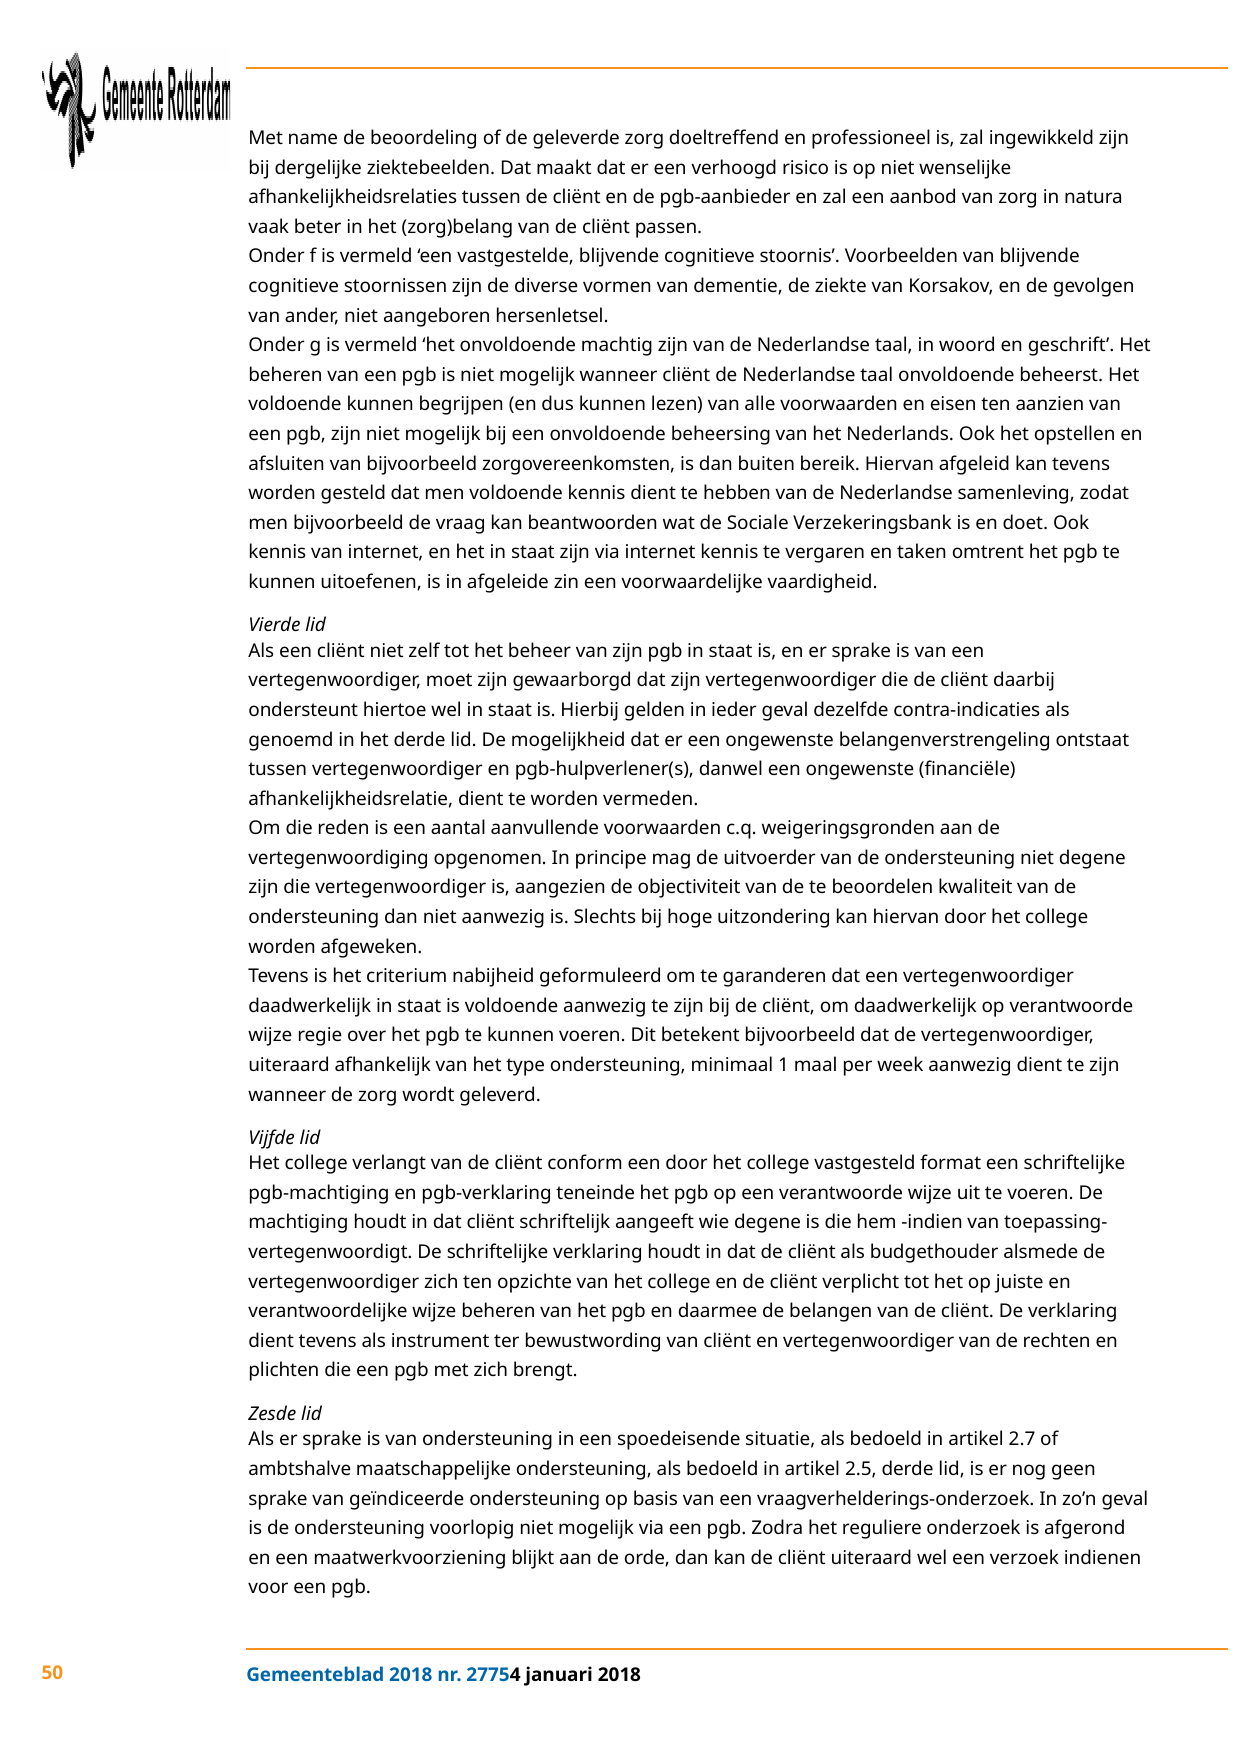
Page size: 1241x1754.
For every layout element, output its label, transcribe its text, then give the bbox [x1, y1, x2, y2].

text Onder g is vermeld ‘het onvoldoende machtig zijn van de Nederlandse taal, in woord en geschrift’. Het beheren van een pgb is niet mogelijk wanneer cliënt de Nederlandse taal onvoldoende beheerst. Het voldoende kunnen begrijpen (en dus kunnen lezen) van alle voorwaarden en eisen ten aanzien van een pgb, zijn niet mogelijk bij een onvoldoende beheersing van het Nederlands. Ook het opstellen en afsluiten van bijvoorbeeld zorgovereenkomsten, is dan buiten bereik. Hiervan afgeleid kan tevens worden gesteld dat men voldoende kennis dient te hebben van de Nederlandse samenleving, zodat men bijvoorbeeld de vraag kan beantwoorden wat de Sociale Verzekeringsbank is en doet. Ook kennis van internet, en het in staat zijn via internet kennis te vergaren en taken omtrent het pgb te kunnen uitoefenen, is in afgeleide zin een voorwaardelijke vaardigheid. [248, 331, 1152, 594]
text Tevens is het criterium nabijheid geformuleerd om te garanderen dat een vertegenwoordiger daadwerkelijk in staat is voldoende aanwezig te zijn bij de cliënt, om daadwerkelijk op verantwoorde wijze regie over het pgb te kunnen voeren. Dit betekent bijvoorbeeld dat de vertegenwoordiger, uiteraard afhankelijk van het type ondersteuning, minimaal 1 maal per week aanwezig dient te zijn wanneer de zorg wordt geleverd. [248, 962, 1152, 1106]
text Vijfde lid [248, 1124, 1152, 1149]
text Als een cliënt niet zelf tot het beheer van zijn pgb in staat is, en er sprake is van een vertegenwoordiger, moet zijn gewaarborgd dat zijn vertegenwoordiger die de cliënt daarbij ondersteunt hiertoe wel in staat is. Hierbij gelden in ieder geval dezelfde contra-indicaties als genoemd in het derde lid. De mogelijkheid dat er een ongewenste belangenverstrengeling ontstaat tussen vertegenwoordiger en pgb-hulpverlener(s), danwel een ongewenste (financiële) afhankelijkheidsrelatie, dient te worden vermeden. [248, 637, 1152, 811]
text Onder f is vermeld ‘een vastgestelde, blijvende cognitieve stoornis’. Voorbeelden van blijvende cognitieve stoornissen zijn de diverse vormen van dementie, de ziekte van Korsakov, en de gevolgen van ander, niet aangeboren hersenletsel. [248, 243, 1152, 328]
text Als er sprake is van ondersteuning in een spoedeisende situatie, als bedoeld in artikel 2.7 of ambtshalve maatschappelijke ondersteuning, als bedoeld in artikel 2.5, derde lid, is er nog geen sprake van geïndiceerde ondersteuning op basis van een vraagverhelderings-onderzoek. In zo’n geval is de ondersteuning voorlopig niet mogelijk via een pgb. Zodra het reguliere onderzoek is afgerond en een maatwerkvoorziening blijkt aan de orde, dan kan de cliënt uiteraard wel een verzoek indienen voor een pgb. [248, 1426, 1152, 1599]
text Om die reden is een aantal aanvullende voorwaarden c.q. weigeringsgronden aan de vertegenwoordiging opgenomen. In principe mag de uitvoerder van de ondersteuning niet degene zijn die vertegenwoordiger is, aangezien de objectiviteit van de te beoordelen kwaliteit van de ondersteuning dan niet aanwezig is. Slechts bij hoge uitzondering kan hiervan door het college worden afgeweken. [248, 814, 1152, 958]
text Het college verlangt van de cliënt conform een door het college vastgesteld format een schriftelijke pgb-machtiging en pgb-verklaring teneinde het pgb op een verantwoorde wijze uit te voeren. De machtiging houdt in dat cliënt schriftelijk aangeeft wie degene is die hem -indien van toepassing- vertegenwoordigt. De schriftelijke verklaring houdt in dat de cliënt als budgethouder alsmede de vertegenwoordiger zich ten opzichte van het college en de cliënt verplicht tot het op juiste en verantwoordelijke wijze beheren van het pgb en daarmee de belangen van de cliënt. De verklaring dient tevens als instrument ter bewustwording van cliënt en vertegenwoordiger van de rechten en plichten die een pgb met zich brengt. [248, 1149, 1152, 1382]
text Zesde lid [248, 1400, 1152, 1426]
text Met name de beoordeling of de geleverde zorg doeltreffend en professioneel is, zal ingewikkeld zijn bij dergelijke ziektebeelden. Dat maakt dat er een verhoogd risico is op niet wenselijke afhankelijkheidsrelaties tussen de cliënt en de pgb-aanbieder en zal een aanbod van zorg in natura vaak beter in het (zorg)belang van de cliënt passen. [248, 124, 1152, 239]
picture [41, 47, 231, 172]
text Vierde lid [248, 611, 1152, 637]
